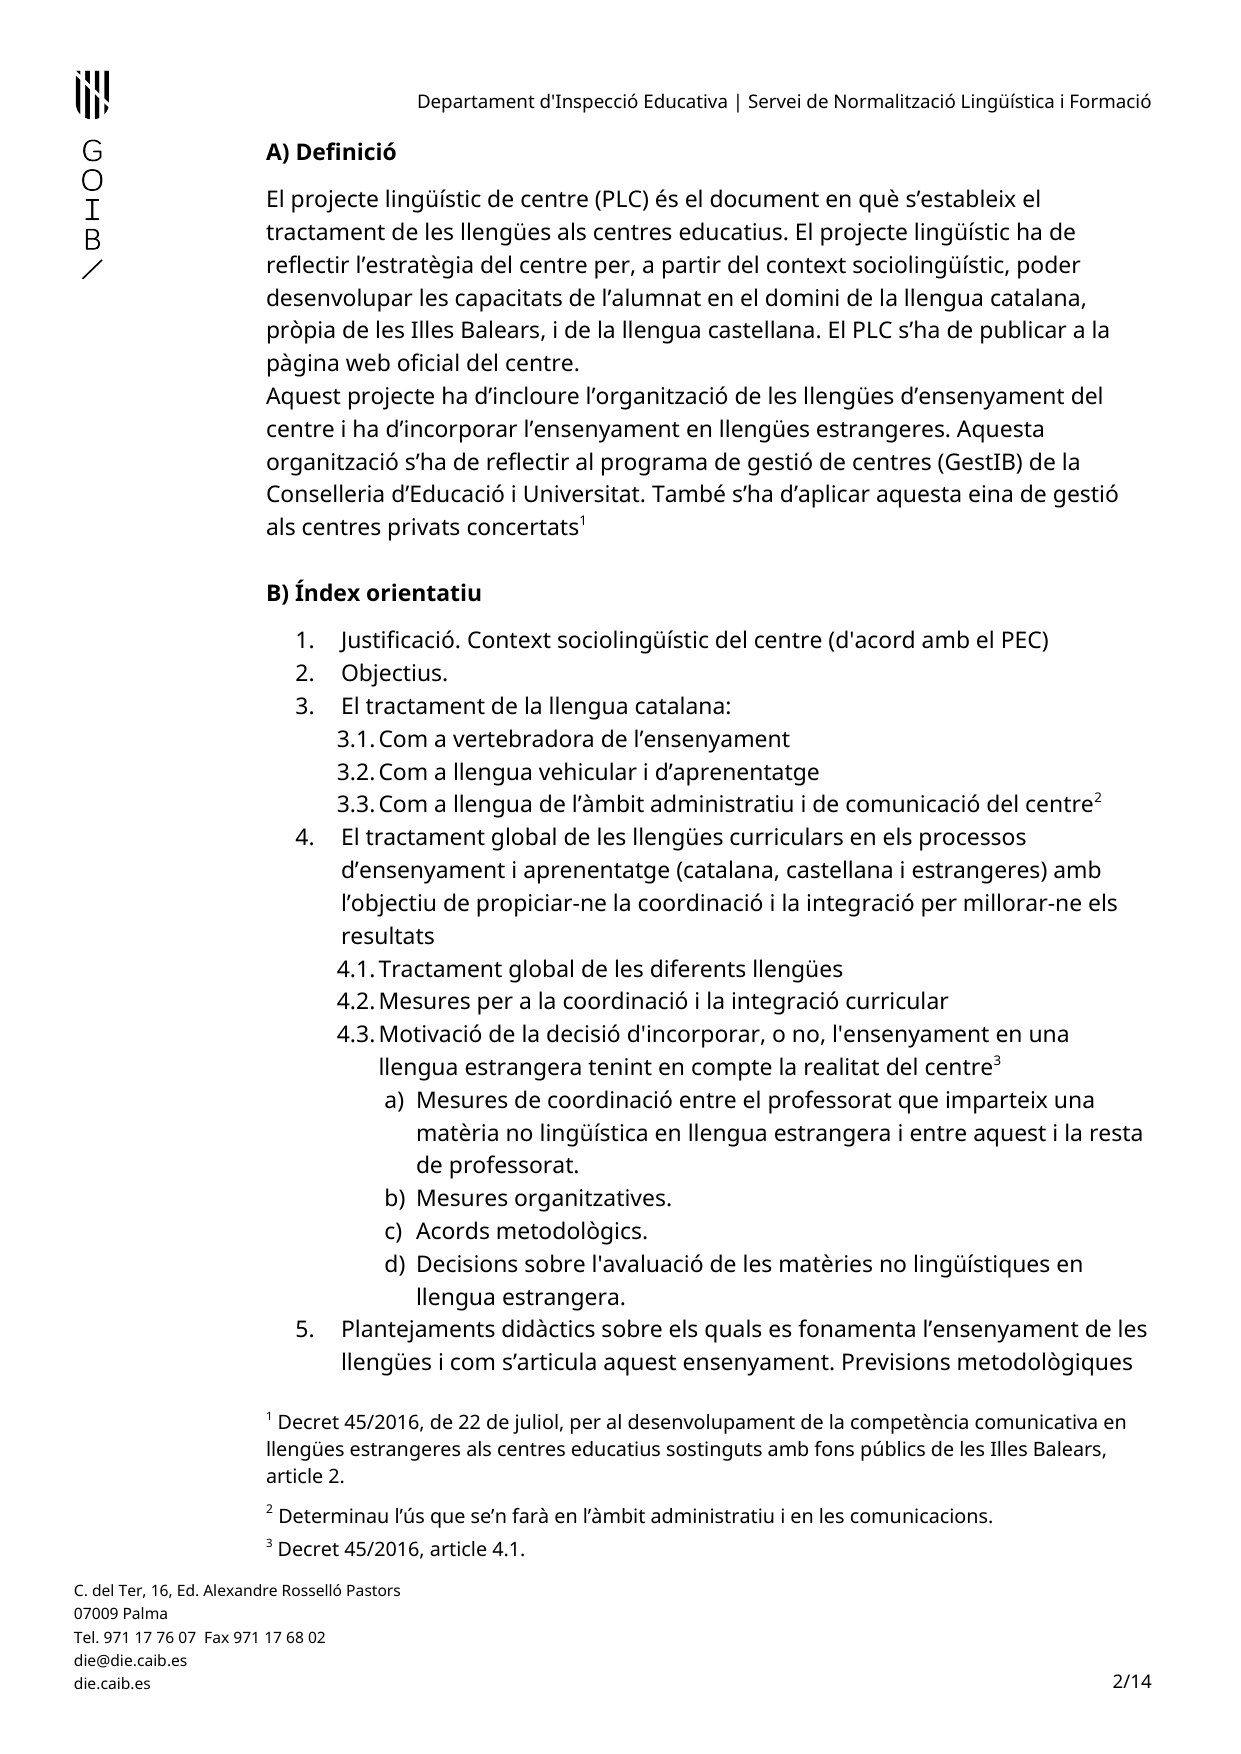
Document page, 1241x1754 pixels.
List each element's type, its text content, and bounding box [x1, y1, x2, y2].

text Aquest projecte ha d’incloure l’organització de les llengües d’ensenyament del centre i ha d’incorporar l’ensenyament en llengües estrangeres. Aquesta organització s’ha de reflectir al programa de gestió de centres (GestIB) de la Conselleria d’Educació i Universitat. També s’ha d’aplicar aquesta eina de gestió als centres privats concertats [266, 380, 1152, 542]
list Decret 45/2016, article 4.1. [266, 1535, 1152, 1562]
list Decisions sobre l'avaluació de les matèries no lingüístiques en llengua estrangera. [378, 1248, 1152, 1312]
subtitle B) Índex orientatiu [266, 577, 1152, 608]
list Objectius. [289, 657, 1152, 688]
picture [44, 44, 137, 307]
list Justificació. Context sociolingüístic del centre (d'acord amb el PEC) [289, 624, 1152, 656]
list Mesures per a la coordinació i la integració curricular [331, 985, 1152, 1017]
list Determinau l’ús que se’n farà en l’àmbit administratiu i en les comunicacions. [266, 1501, 1152, 1529]
list Com a llengua vehicular i d’aprenentatge [331, 756, 1152, 787]
list Tractament global de les diferents llengües [331, 952, 1152, 984]
list Plantejaments didàctics sobre els quals es fonamenta l’ensenyament de les llengües i com s’articula aquest ensenyament. Previsions metodològiques [289, 1313, 1152, 1377]
list Com a vertebradora de l’ensenyament [331, 723, 1152, 754]
list Mesures organitzatives. [378, 1182, 1152, 1213]
list Com a llengua de l’àmbit administratiu i de comunicació del centre [331, 788, 1152, 820]
list Motivació de la decisió d'incorporar, o no, l'ensenyament en una llengua estrangera tenint en compte la realitat del centre [331, 1018, 1152, 1082]
list Acords metodològics. [378, 1215, 1152, 1246]
subtitle A) Definició [266, 135, 1152, 167]
text Decret 45/2016, de 22 de juliol, per al desenvolupament de la competència comunicativa en llengües estrangeres als centres educatius sostinguts amb fons públics de les Illes Balears, article 2. [266, 1408, 1152, 1489]
list El tractament global de les llengües curriculars en els processos d’ensenyament i aprenentatge (catalana, castellana i estrangeres) amb l’objectiu de propiciar-ne la coordinació i la integració per millorar-ne els resultats [289, 821, 1152, 951]
text El projecte lingüístic de centre (PLC) és el document en què s’estableix el tractament de les llengües als centres educatius. El projecte lingüístic ha de reflectir l’estratègia del centre per, a partir del context sociolingüístic, poder desenvolupar les capacitats de l’alumnat en el domini de la llengua catalana, pròpia de les Illes Balears, i de la llengua castellana. El PLC s’ha de publicar a la pàgina web oficial del centre. [266, 183, 1152, 378]
list Mesures de coordinació entre el professorat que imparteix una matèria no lingüística en llengua estrangera i entre aquest i la resta de professorat. [378, 1084, 1152, 1181]
list El tractament de la llengua catalana: [289, 690, 1152, 721]
